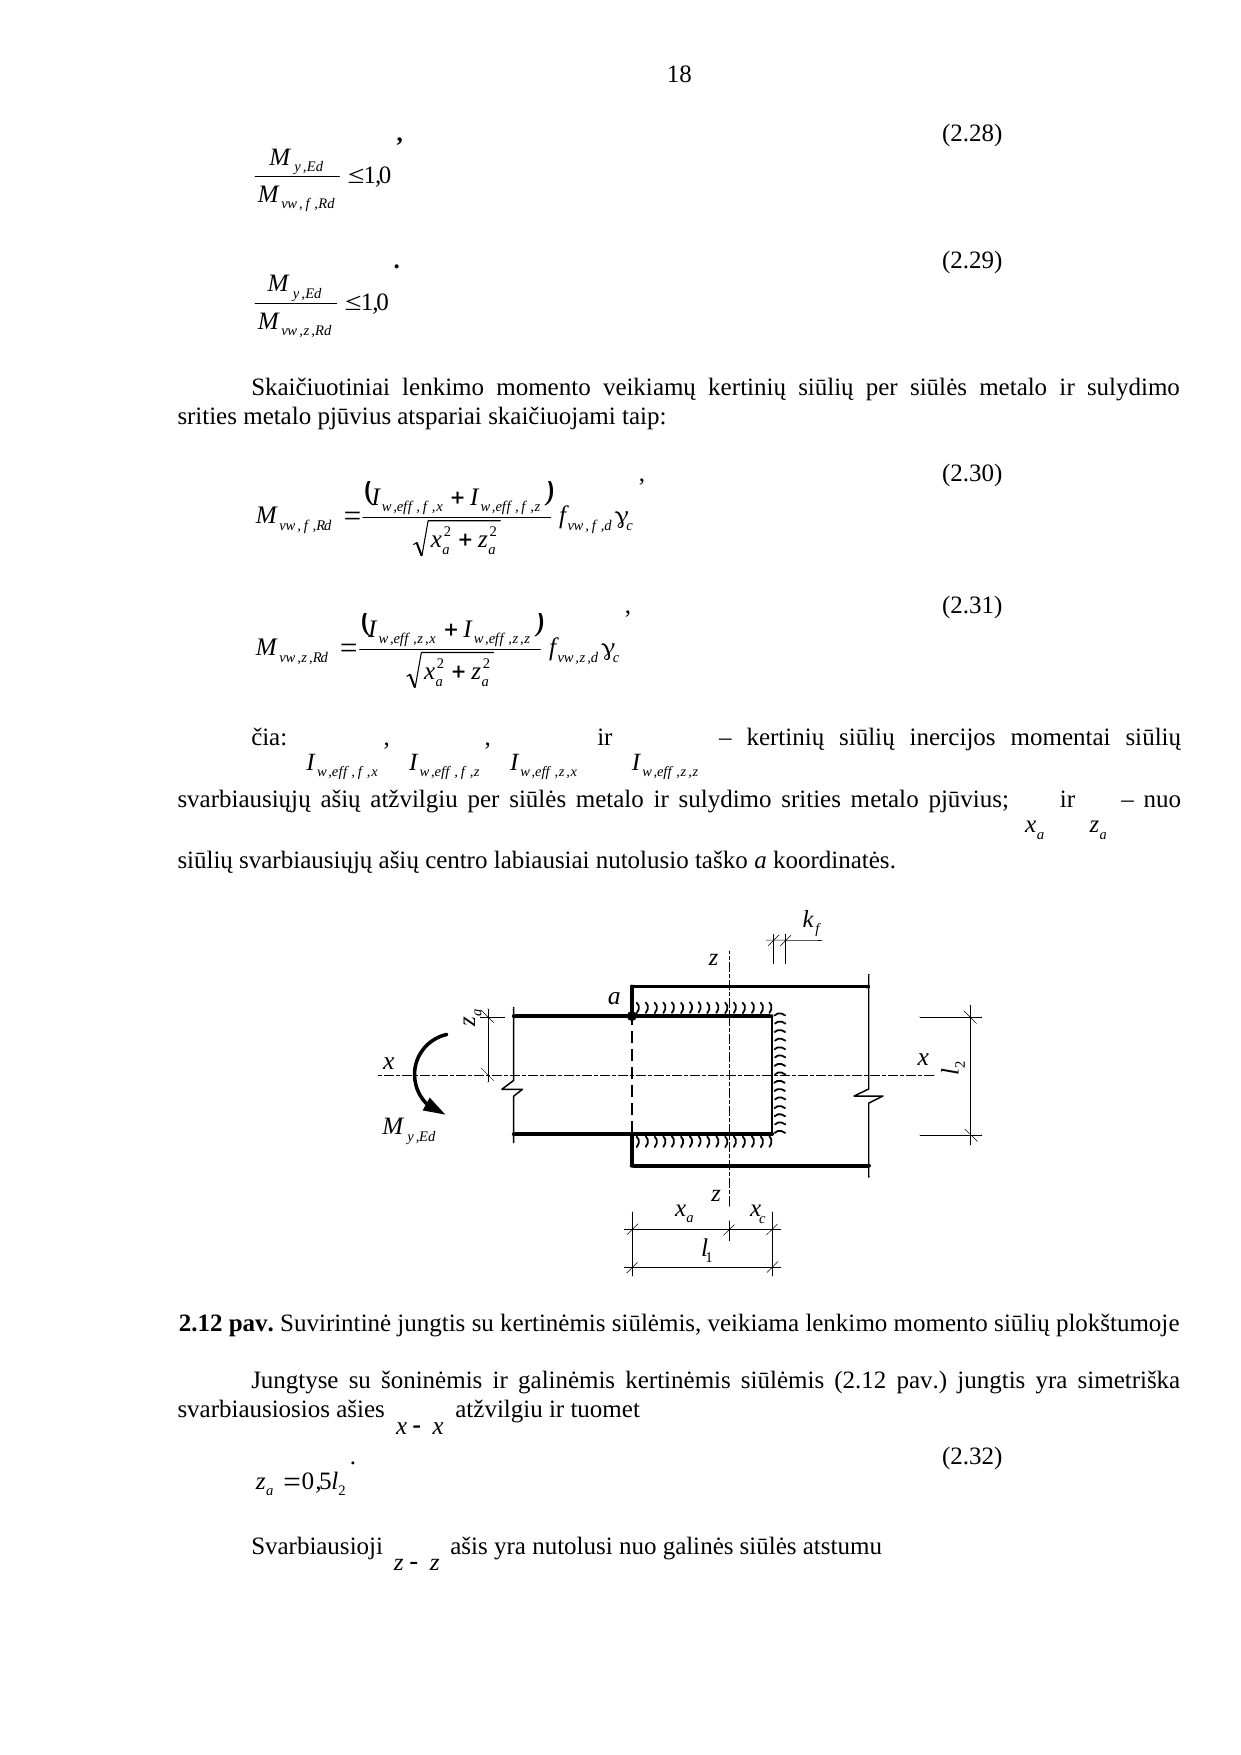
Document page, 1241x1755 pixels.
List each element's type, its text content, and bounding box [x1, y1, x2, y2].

text , (2.30) [177, 458, 1181, 562]
text čia: , , ir – kertinių siūlių inercijos momentai siūlių svarbiausiųjų ašių atžvilgiu per siūlės metalo ir sulydimo srities metalo pjūvius; ir – nuo siūlių svarbiausiųjų ašių centro labiausiai nutolusio taško a koordinatės. [177, 722, 1181, 874]
text , (2.31) [177, 590, 1181, 693]
text Svarbiausioji ašis yra nutolusi nuo galinės siūlės atstumu [177, 1531, 1181, 1574]
text Skaičiuotiniai lenkimo momento veikiamų kertinių siūlių per siūlės metalo ir sulydimo srities metalo pjūvius atspariai skaičiuojami taip: [177, 372, 1181, 430]
table_header [177, 903, 1181, 1279]
text . (2.32) [177, 1441, 1181, 1502]
text 2.12 pav. Suvirintinė jungtis su kertinėmis siūlėmis, veikiama lenkimo momento siūlių plokštumoje [177, 1308, 1181, 1337]
text , (2.28) [177, 118, 1181, 216]
text . (2.29) [177, 245, 1181, 343]
text Jungtyse su šoninėmis ir galinėmis kertinėmis siūlėmis (2.12 pav.) jungtis yra simetriška svarbiausiosios ašies atžvilgiu ir tuomet [177, 1366, 1181, 1441]
